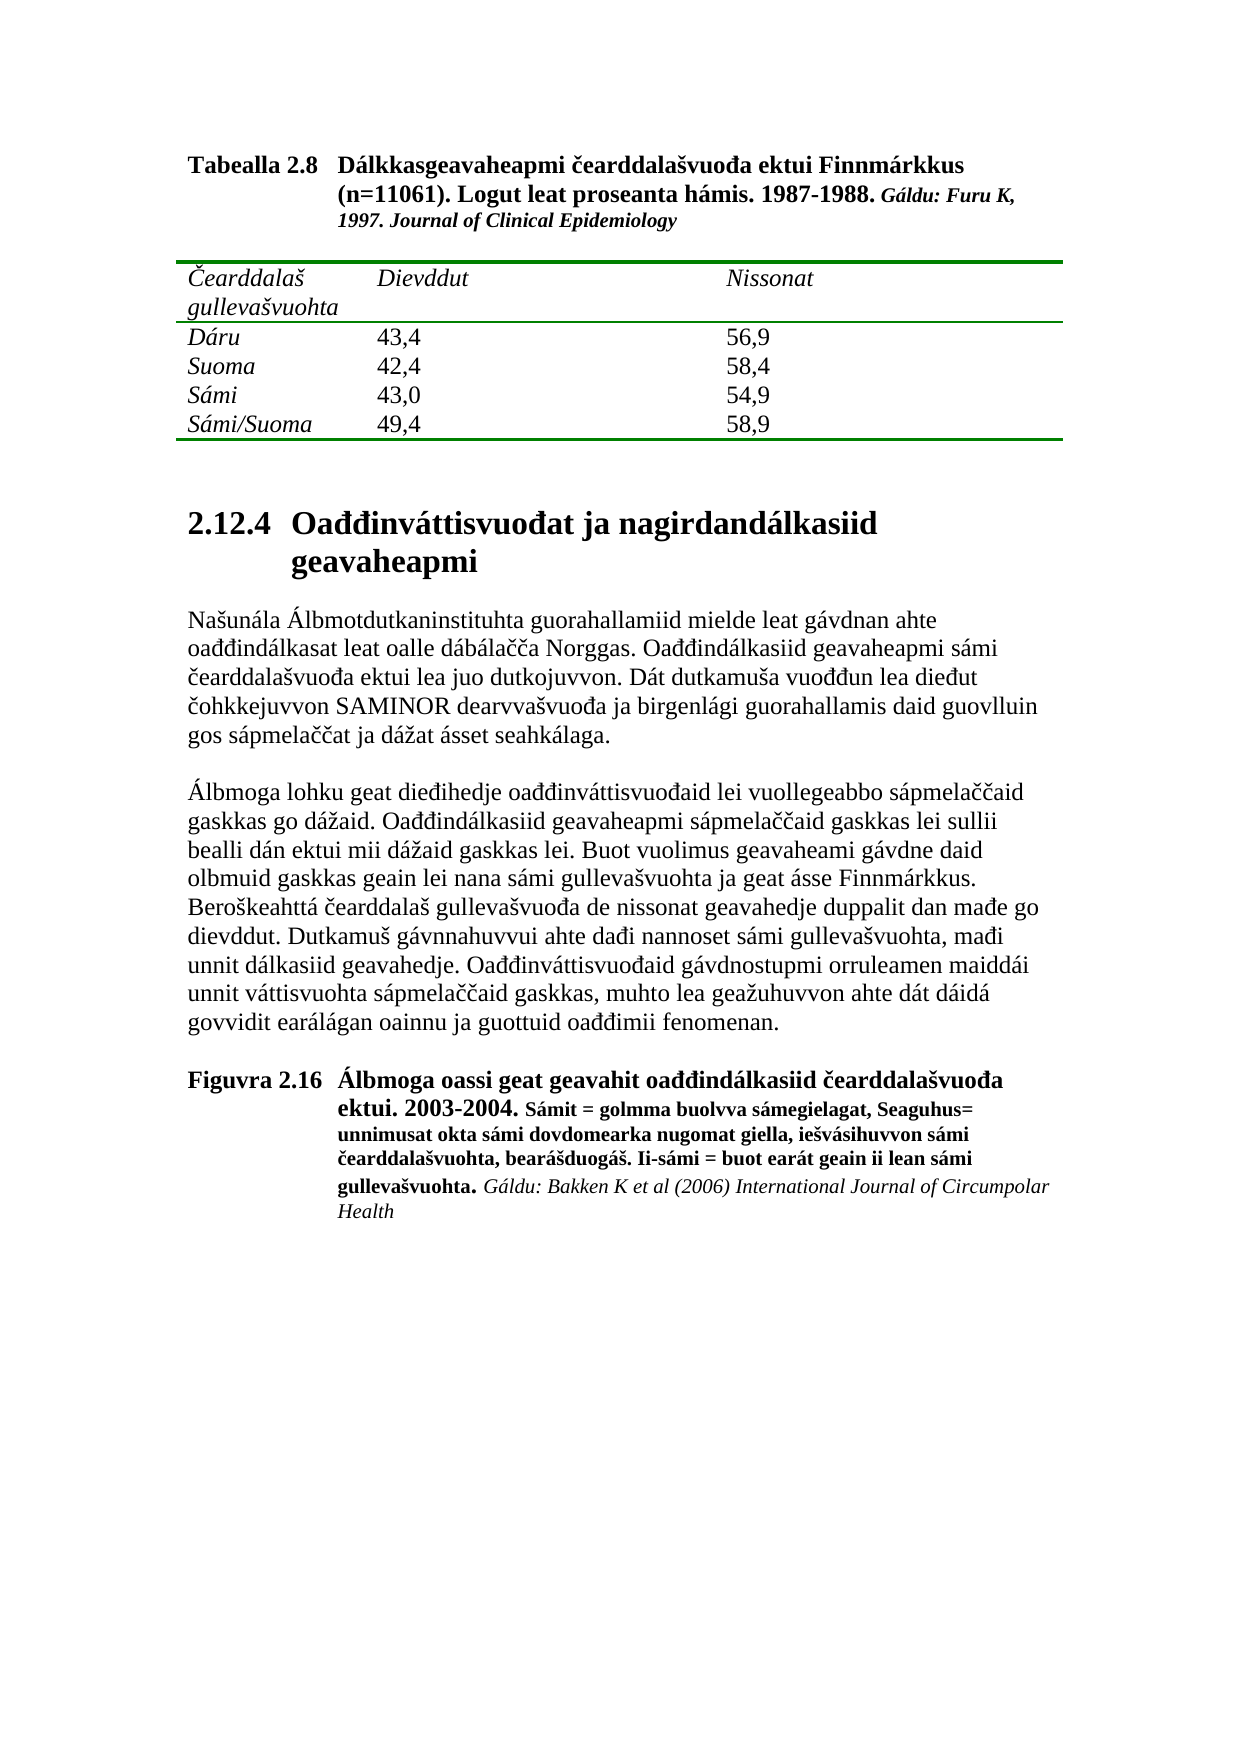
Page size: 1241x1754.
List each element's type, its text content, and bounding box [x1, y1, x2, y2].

table_cell Dáru [176, 323, 366, 351]
table_cell [895, 351, 1063, 380]
table_header [547, 264, 715, 321]
table_header [895, 264, 1063, 321]
subtitle 2.12.4 Oađđinváttisvuođat ja nagirdandálkasiid geavaheapmi [187, 503, 1053, 580]
text Álbmoga lohku geat dieđihedje oađđinváttisvuođaid lei vuollegeabbo sápmelaččaid gaskkas go dážaid. Oađđindálkasiid geavaheapmi sápmelaččaid gaskkas lei sullii bealli dán ektui mii dážaid gaskkas lei. Buot vuolimus geavaheami gávdne daid olbmuid gaskkas geain lei nana sámi gullevašvuohta ja geat ásse Finnmárkkus. [187, 777, 1053, 892]
table_cell Sámi/Suoma [176, 409, 366, 437]
table_header Nissonat [715, 264, 895, 321]
table_cell 42,4 [366, 351, 547, 380]
table_cell [547, 323, 715, 351]
text Našunála Álbmotdutkaninstituhta guorahallamiid mielde leat gávdnan ahte oađđindálkasat leat oalle dábálačča Norggas. Oađđindálkasiid geavaheapmi sámi čearddalašvuođa ektui lea juo dutkojuvvon. Dát dutkamuša vuođđun lea dieđut čohkkejuvvon SAMINOR dearvvašvuođa ja birgenlági guorahallamis daid guovlluin gos sápmelaččat ja dážat ásset seahkálaga. [187, 605, 1053, 748]
table_cell 49,4 [366, 409, 547, 437]
table_cell 56,9 [715, 323, 895, 351]
table_cell [895, 409, 1063, 437]
table_cell 58,4 [715, 351, 895, 380]
text Beroškeahttá čearddalaš gullevašvuođa de nissonat geavahedje duppalit dan mađe go dievddut. Dutkamuš gávnnahuvvui ahte dađi nannoset sámi gullevašvuohta, mađi unnit dálkasiid geavahedje. Oađđinváttisvuođaid gávdnostupmi orruleamen maiddái unnit váttisvuohta sápmelaččaid gaskkas, muhto lea geažuhuvvon ahte dát dáidá govvidit earálágan oainnu ja guottuid oađđimii fenomenan. [187, 892, 1053, 1036]
table_cell 54,9 [715, 380, 895, 409]
table_cell [547, 409, 715, 437]
table_cell 43,4 [366, 323, 547, 351]
table_cell [895, 380, 1063, 409]
text Tabealla 2.8 Dálkkasgeavaheapmi čearddalašvuođa ektui Finnmárkkus (n=11061). Logut leat proseanta hámis. 1987-1988. Gáldu: Furu K, 1997. Journal of Clinical Epidemiology [187, 150, 1053, 232]
table_cell 58,9 [715, 409, 895, 437]
table_cell [547, 351, 715, 380]
table_cell [547, 380, 715, 409]
table_header Dievddut [366, 264, 547, 321]
table_cell Suoma [176, 351, 366, 380]
table_cell [895, 323, 1063, 351]
table_header Čearddalaš gullevašvuohta [176, 264, 366, 321]
table_cell 43,0 [366, 380, 547, 409]
text Figuvra 2.16 Álbmoga oassi geat geavahit oađđindálkasiid čearddalašvuođa ektui. 2003-2004. Sámit = golmma buolvva sámegielagat, Seaguhus= unnimusat okta sámi dovdomearka nugomat giella, iešvásihuvvon sámi čearddalašvuohta, bearášduogáš. Ii-sámi = buot earát geain ii lean sámi gullevašvuohta. Gáldu: Bakken K et al (2006) International Journal of Circumpolar Health [187, 1065, 1053, 1223]
table_cell Sámi [176, 380, 366, 409]
